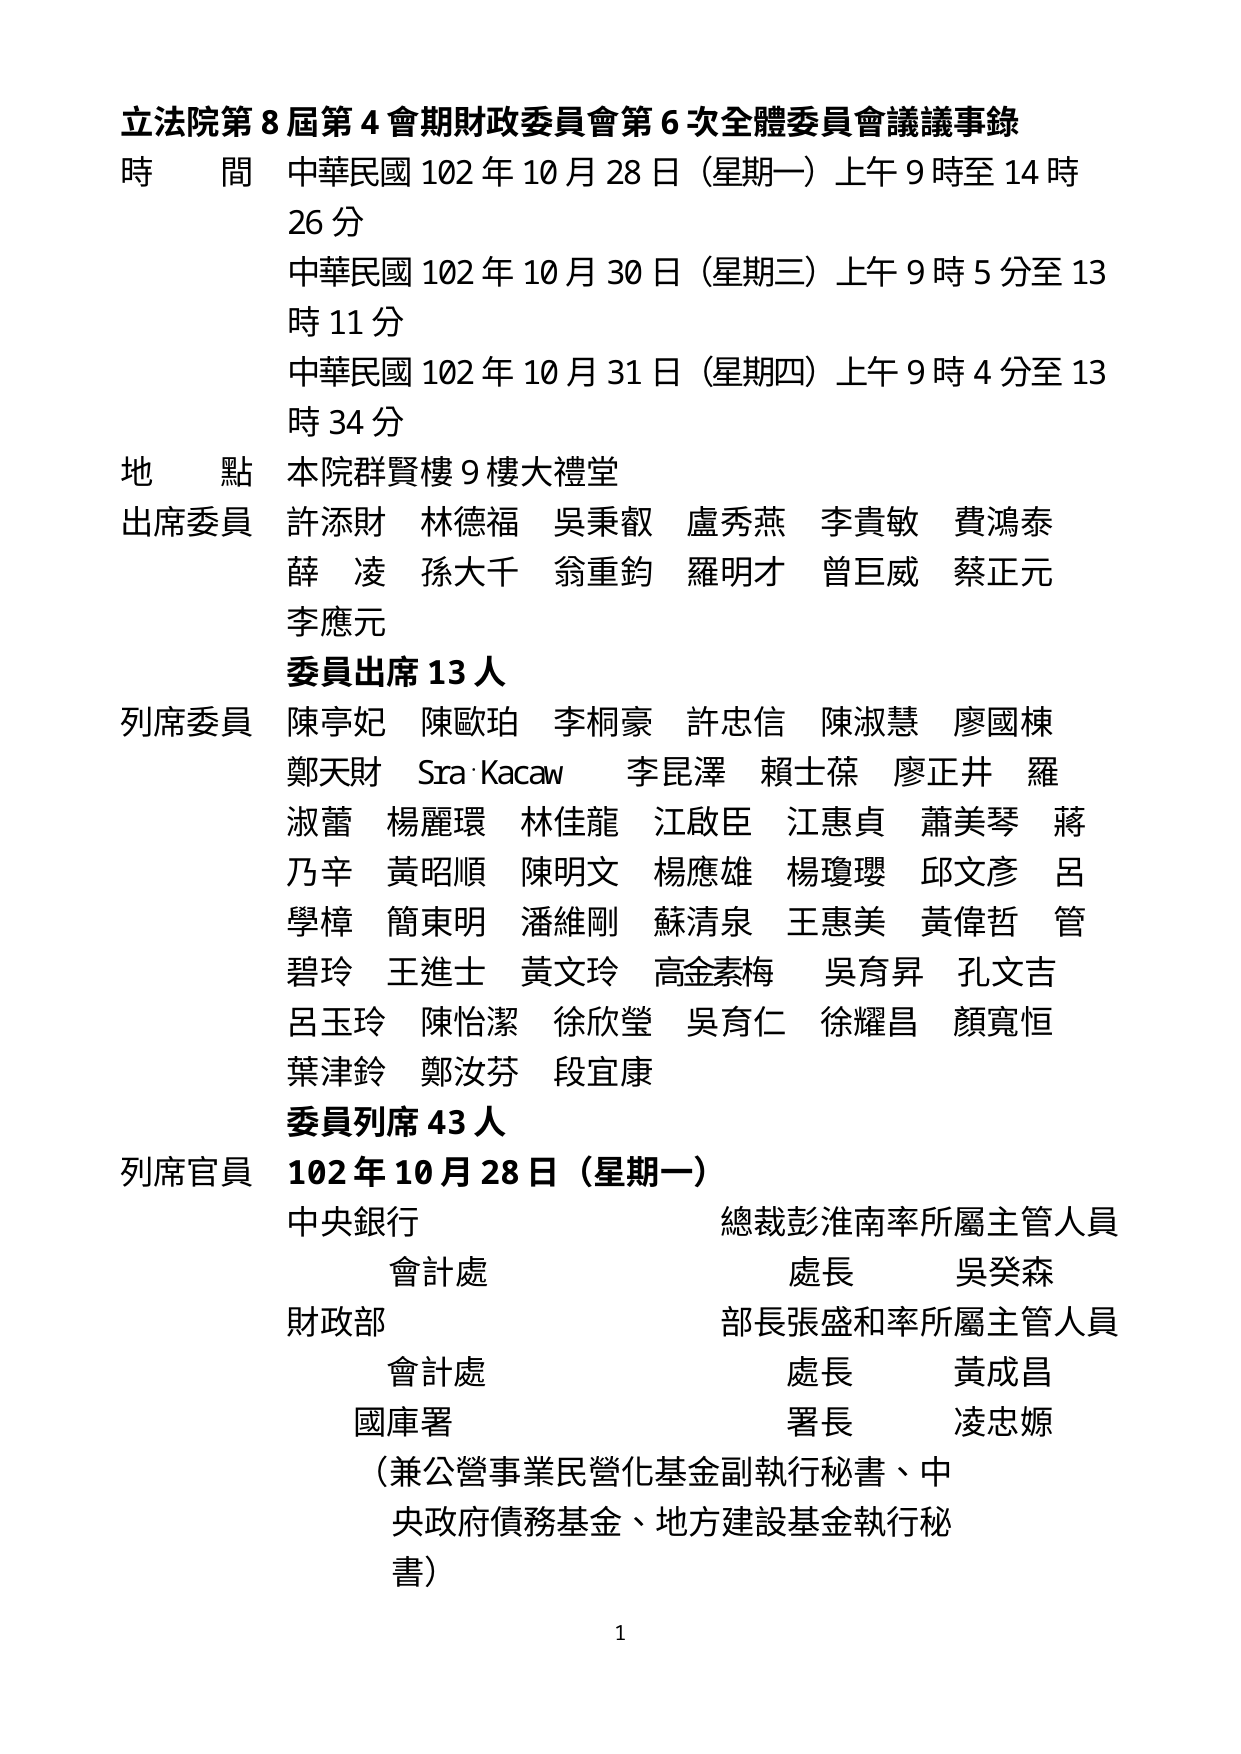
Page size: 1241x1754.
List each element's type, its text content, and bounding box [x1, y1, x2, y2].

text 中央銀行 總裁彭淮南率所屬主管人員 [287, 1194, 1120, 1244]
text 國庫署 署長 凌忠嫄 [120, 1394, 1120, 1444]
text 會計處 處長 吳癸森 [120, 1244, 1120, 1294]
text 會計處 處長 黃成昌 [120, 1344, 1120, 1394]
text 委員列席43人 [287, 1094, 1120, 1144]
text 委員出席13人 [287, 644, 1120, 694]
text （兼公營事業民營化基金副執行秘書、中央政府債務基金、地方建設基金執行秘書） [355, 1444, 954, 1594]
text 地 點 本院群賢樓9樓大禮堂 [120, 444, 1120, 494]
text 列席官員 102年10月28日（星期一） [120, 1144, 1120, 1194]
text 中華民國102年10月30日（星期三）上午9時5分至13時11分 中華民國102年10月31日（星期四）上午9時4分至13時34分 [287, 244, 1120, 444]
text 列席委員 陳亭妃 陳歐珀 李桐豪 許忠信 陳淑慧 廖國棟 鄭天財 Sra˙Kacaw 李昆澤 賴士葆 廖正井 羅淑蕾 楊麗環 林佳龍 江啟臣 江惠貞 蕭美琴 蔣乃辛 黃昭順 陳明文 楊應雄 楊瓊瓔 邱文彥 呂學樟 簡東明 潘維剛 蘇清泉 王惠美 黃偉哲 管碧玲 王進士 黃文玲 高金素梅 吳育昇 孔文吉 呂玉玲 陳怡潔 徐欣瑩 吳育仁 徐耀昌 顏寬恒 葉津鈴 鄭汝芬 段宜康 [120, 694, 1087, 1094]
text 財政部 部長張盛和率所屬主管人員 [287, 1294, 1132, 1344]
text 出席委員 許添財 林德福 吳秉叡 盧秀燕 李貴敏 費鴻泰 薛 凌 孫大千 翁重鈞 羅明才 曾巨威 蔡正元 李應元 [120, 494, 1087, 644]
text 立法院第8屆第4會期財政委員會第6次全體委員會議議事錄 [120, 94, 1153, 144]
text 時 間 中華民國102年10月28日（星期一）上午9時至14時26分 [120, 144, 1120, 244]
